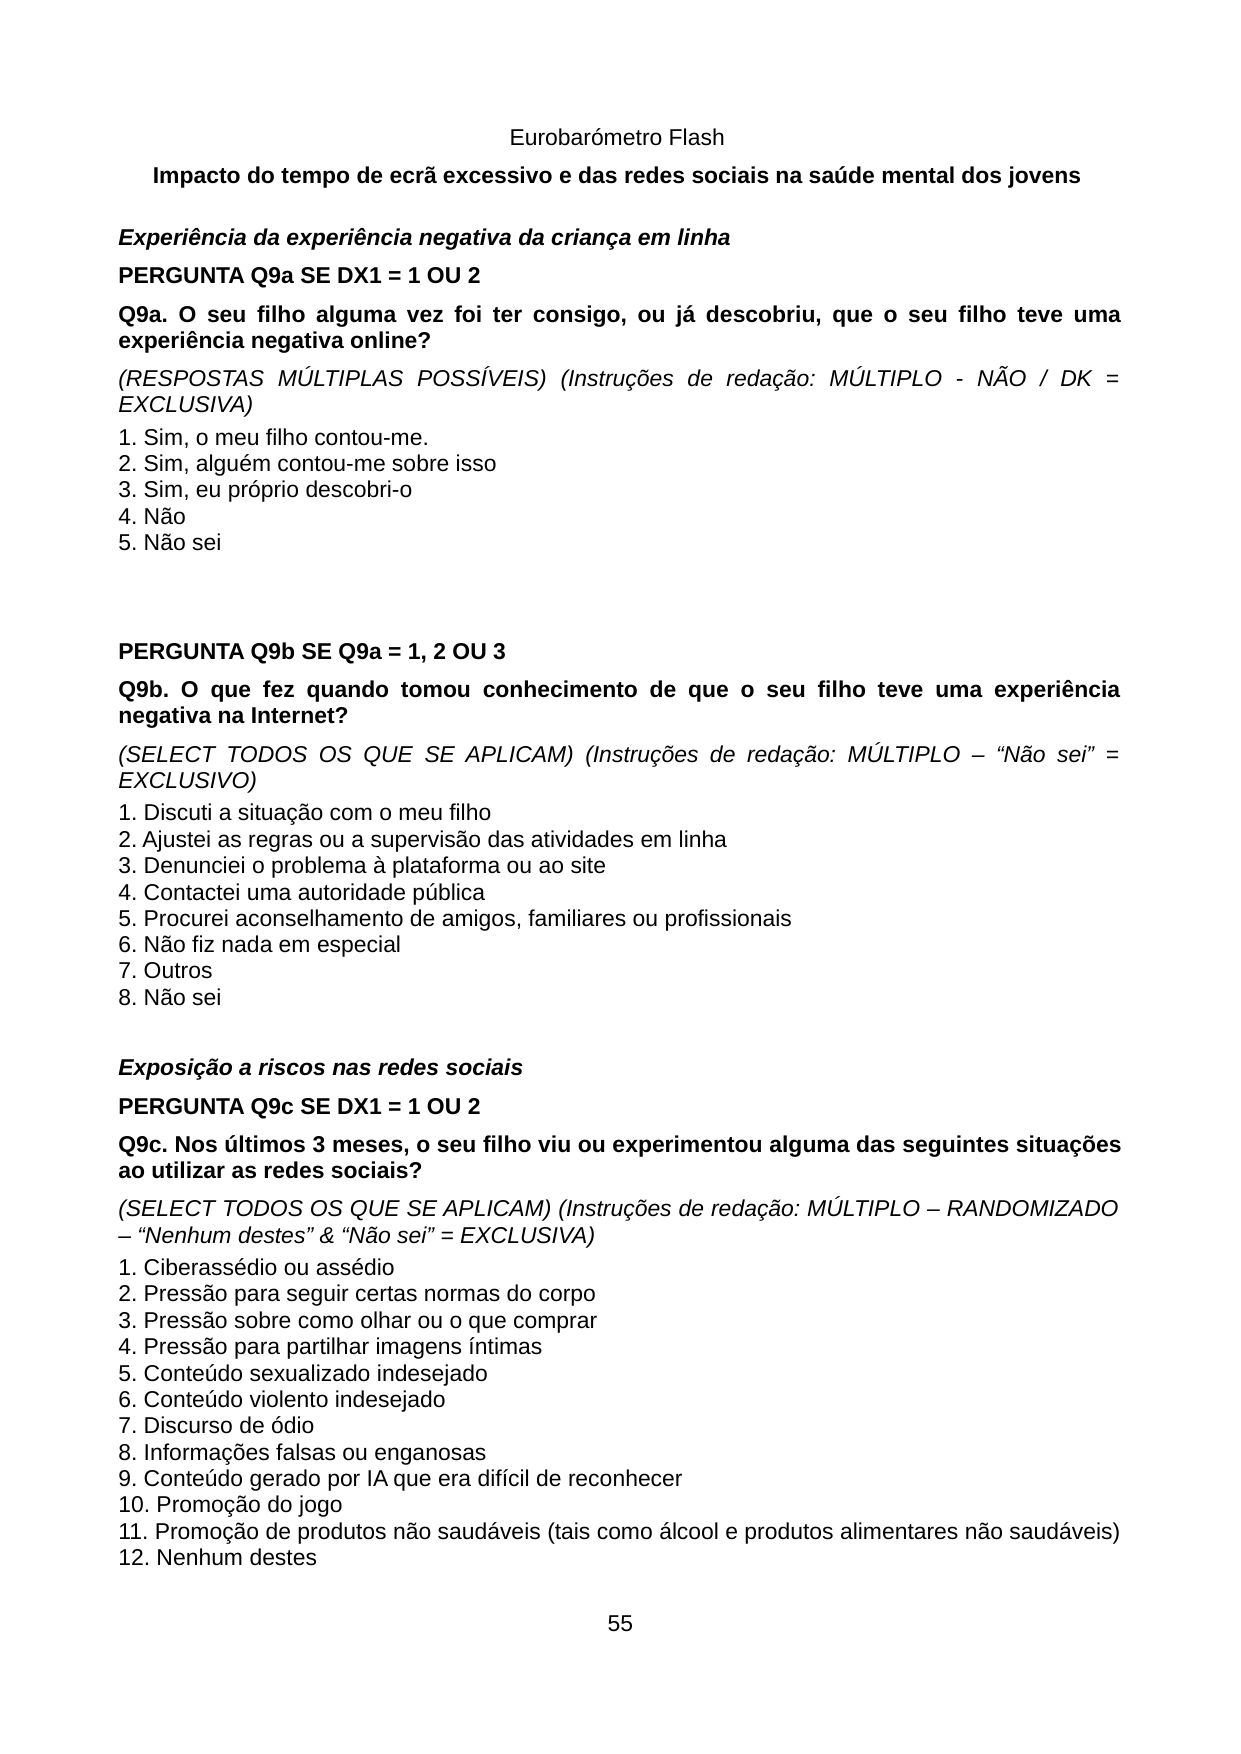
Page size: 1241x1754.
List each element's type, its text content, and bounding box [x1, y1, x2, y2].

text 3. Pressão sobre como olhar ou o que comprar [118, 1307, 1122, 1333]
text (RESPOSTAS MÚLTIPLAS POSSÍVEIS) (Instruções de redação: MÚLTIPLO - NÃO / DK = EXCLUSIVA) [118, 365, 1122, 418]
text Exposição a riscos nas redes sociais [118, 1054, 1122, 1081]
text 7. Discurso de ódio [118, 1412, 1122, 1438]
text 2. Pressão para seguir certas normas do corpo [118, 1280, 1122, 1307]
text 12. Nenhum destes [118, 1544, 1122, 1570]
text 4. Não [118, 503, 1122, 529]
text 2. Sim, alguém contou-me sobre isso [118, 450, 1122, 476]
text 10. Promoção do jogo [118, 1491, 1122, 1518]
text Q9b. O que fez quando tomou conhecimento de que o seu filho teve uma experiência negativa na Internet? [118, 676, 1122, 729]
text 7. Outros [118, 957, 1122, 984]
text 4. Pressão para partilhar imagens íntimas [118, 1333, 1122, 1359]
text 1. Ciberassédio ou assédio [118, 1254, 1122, 1280]
text 1. Sim, o meu filho contou-me. [118, 424, 1122, 450]
text 2. Ajustei as regras ou a supervisão das atividades em linha [118, 826, 1122, 852]
text 11. Promoção de produtos não saudáveis (tais como álcool e produtos alimentares não saudáveis) [118, 1518, 1122, 1544]
text (SELECT TODOS OS QUE SE APLICAM) (Instruções de redação: MÚLTIPLO – “Não sei” = EXCLUSIVO) [118, 741, 1122, 793]
text 9. Conteúdo gerado por IA que era difícil de reconhecer [118, 1465, 1122, 1491]
text 4. Contactei uma autoridade pública [118, 878, 1122, 905]
text PERGUNTA Q9b SE Q9a = 1, 2 OU 3 [118, 638, 1122, 664]
text Q9a. O seu filho alguma vez foi ter consigo, ou já descobriu, que o seu filho teve uma experiência negativa online? [118, 301, 1122, 353]
text Q9c. Nos últimos 3 meses, o seu filho viu ou experimentou alguma das seguintes situações ao utilizar as redes sociais? [118, 1131, 1122, 1183]
text 6. Conteúdo violento indesejado [118, 1386, 1122, 1412]
text 8. Não sei [118, 984, 1122, 1010]
text 3. Sim, eu próprio descobri-o [118, 476, 1122, 503]
text 5. Conteúdo sexualizado indesejado [118, 1359, 1122, 1386]
text 6. Não fiz nada em especial [118, 931, 1122, 957]
text (SELECT TODOS OS QUE SE APLICAM) (Instruções de redação: MÚLTIPLO – RANDOMIZADO – “Nenhum destes” & “Não sei” = EXCLUSIVA) [118, 1195, 1122, 1248]
text 5. Não sei [118, 529, 1122, 556]
text Experiência da experiência negativa da criança em linha [118, 224, 1122, 250]
text 3. Denunciei o problema à plataforma ou ao site [118, 852, 1122, 878]
text 8. Informações falsas ou enganosas [118, 1438, 1122, 1465]
text PERGUNTA Q9a SE DX1 = 1 OU 2 [118, 262, 1122, 289]
text 5. Procurei aconselhamento de amigos, familiares ou profissionais [118, 905, 1122, 931]
text 1. Discuti a situação com o meu filho [118, 799, 1122, 826]
text PERGUNTA Q9c SE DX1 = 1 OU 2 [118, 1093, 1122, 1119]
